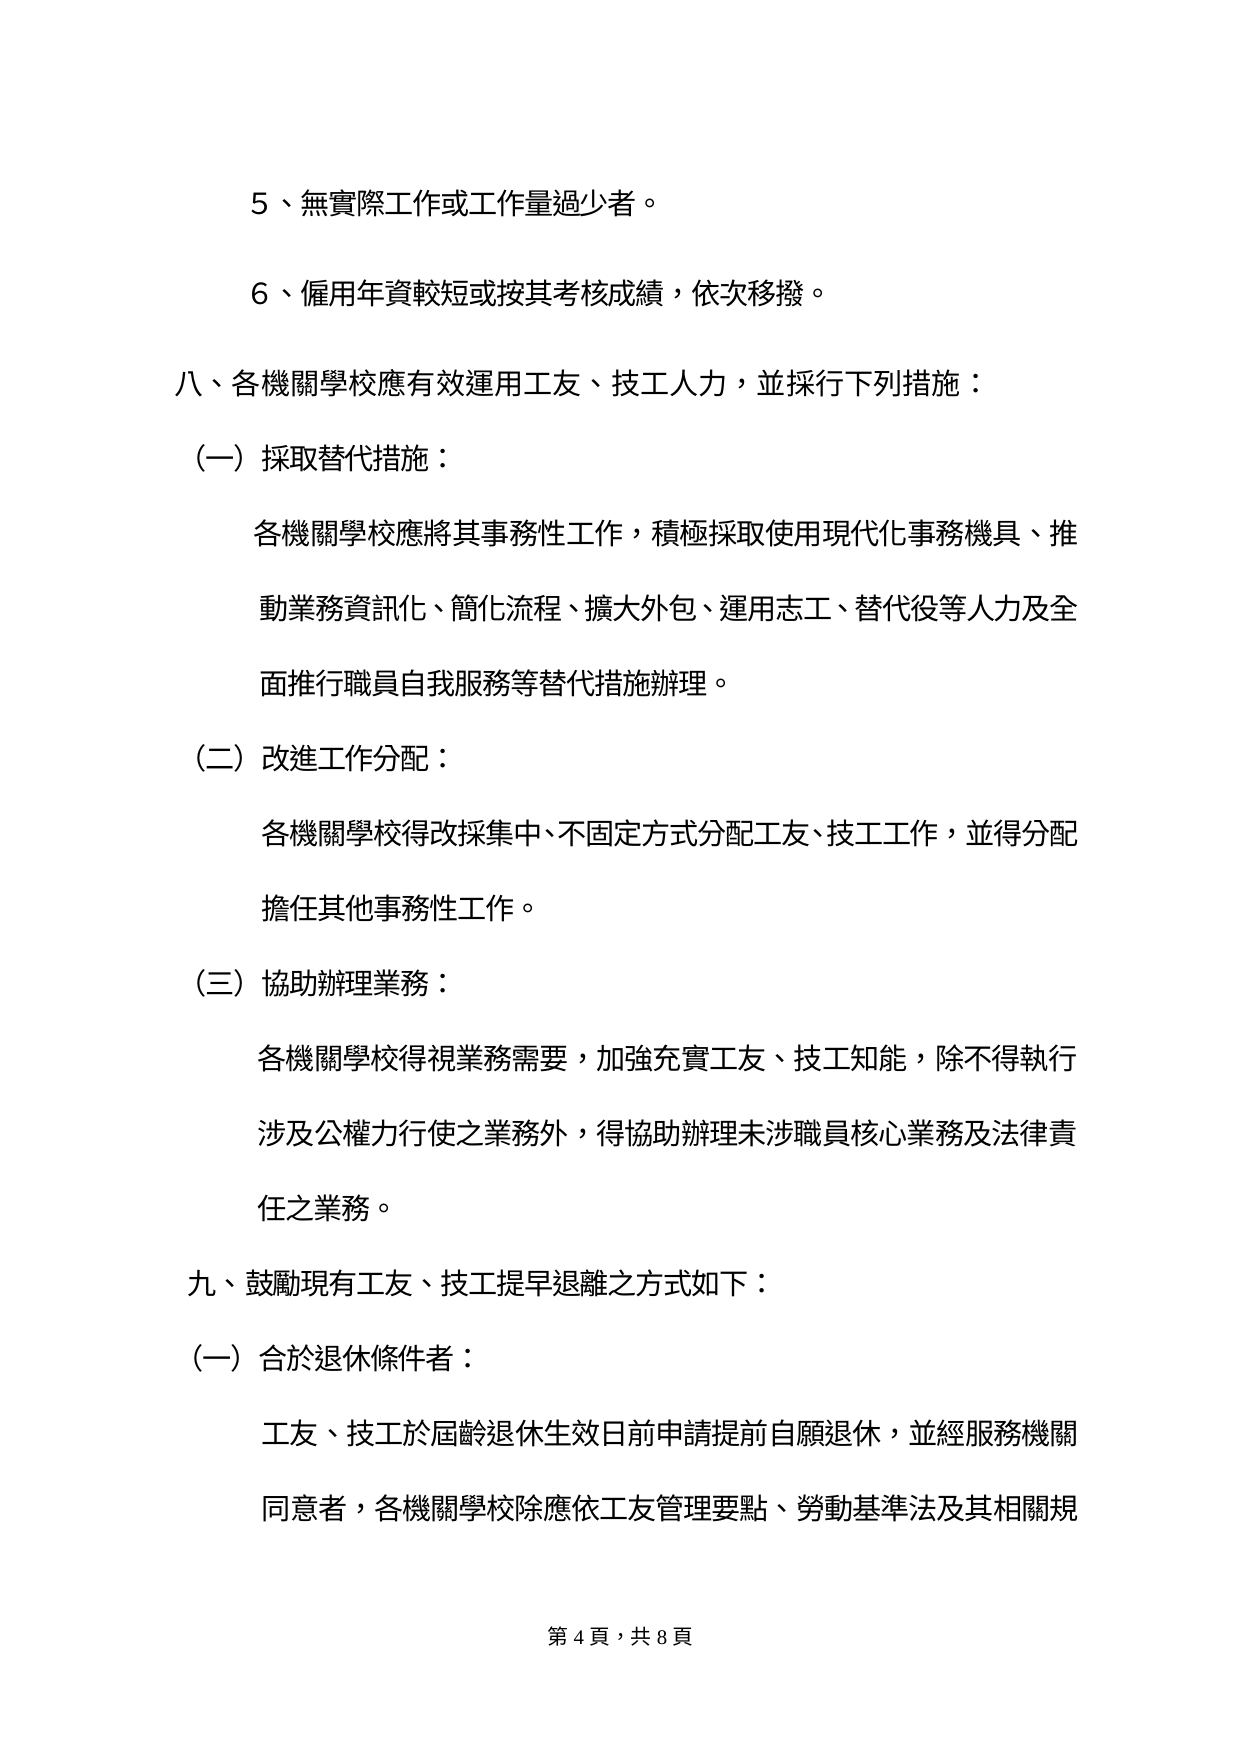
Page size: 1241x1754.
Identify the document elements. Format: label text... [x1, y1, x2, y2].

text 各機關學校得視業務需要，加強充實工友、技工知能，除不得執行涉及公權力行使之業務外，得協助辦理未涉職員核心業務及法律責任之業務。 [257, 1019, 1078, 1244]
text 九、鼓勵現有工友、技工提早退離之方式如下： [188, 1244, 1078, 1319]
text 工友、技工於屆齡退休生效日前申請提前自願退休，並經服務機關同意者，各機關學校除應依工友管理要點、勞動基準法及其相關規定給付退休金外，其每提前一年退休，加發一個月餉給總額慰助金，最高以加發七個月餉給總額慰助金為限。提前退休未滿一年者，依其提前退休之月數，每提前一個月，加發十二分之一個月餉給總額慰助金，未滿一個月者不予計算。但依工友管理要點第二十一點第一款後段規定，服務五年以上，並經依法改任各機關（構）學校編制內職員申請退休者，不適用之。 [262, 1394, 1078, 1544]
text （一）採取替代措施： [177, 419, 1078, 494]
text 八、各機關學校應有效運用工友、技工人力，並採行下列措施： [174, 344, 1078, 419]
text （二）改進工作分配： [177, 719, 1078, 794]
text 各機關學校應將其事務性工作，積極採取使用現代化事務機具、推動業務資訊化、簡化流程、擴大外包、運用志工、替代役等人力及全面推行職員自我服務等替代措施辦理。 [244, 494, 1078, 719]
text （一）合於退休條件者： [174, 1319, 1078, 1394]
text （三）協助辦理業務： [177, 944, 1078, 1019]
text ５、無實際工作或工作量過少者。 [245, 164, 1078, 239]
text ６、僱用年資較短或按其考核成績，依次移撥。 [245, 254, 1078, 329]
text 各機關學校得改採集中、不固定方式分配工友、技工工作，並得分配擔任其他事務性工作。 [262, 794, 1078, 944]
